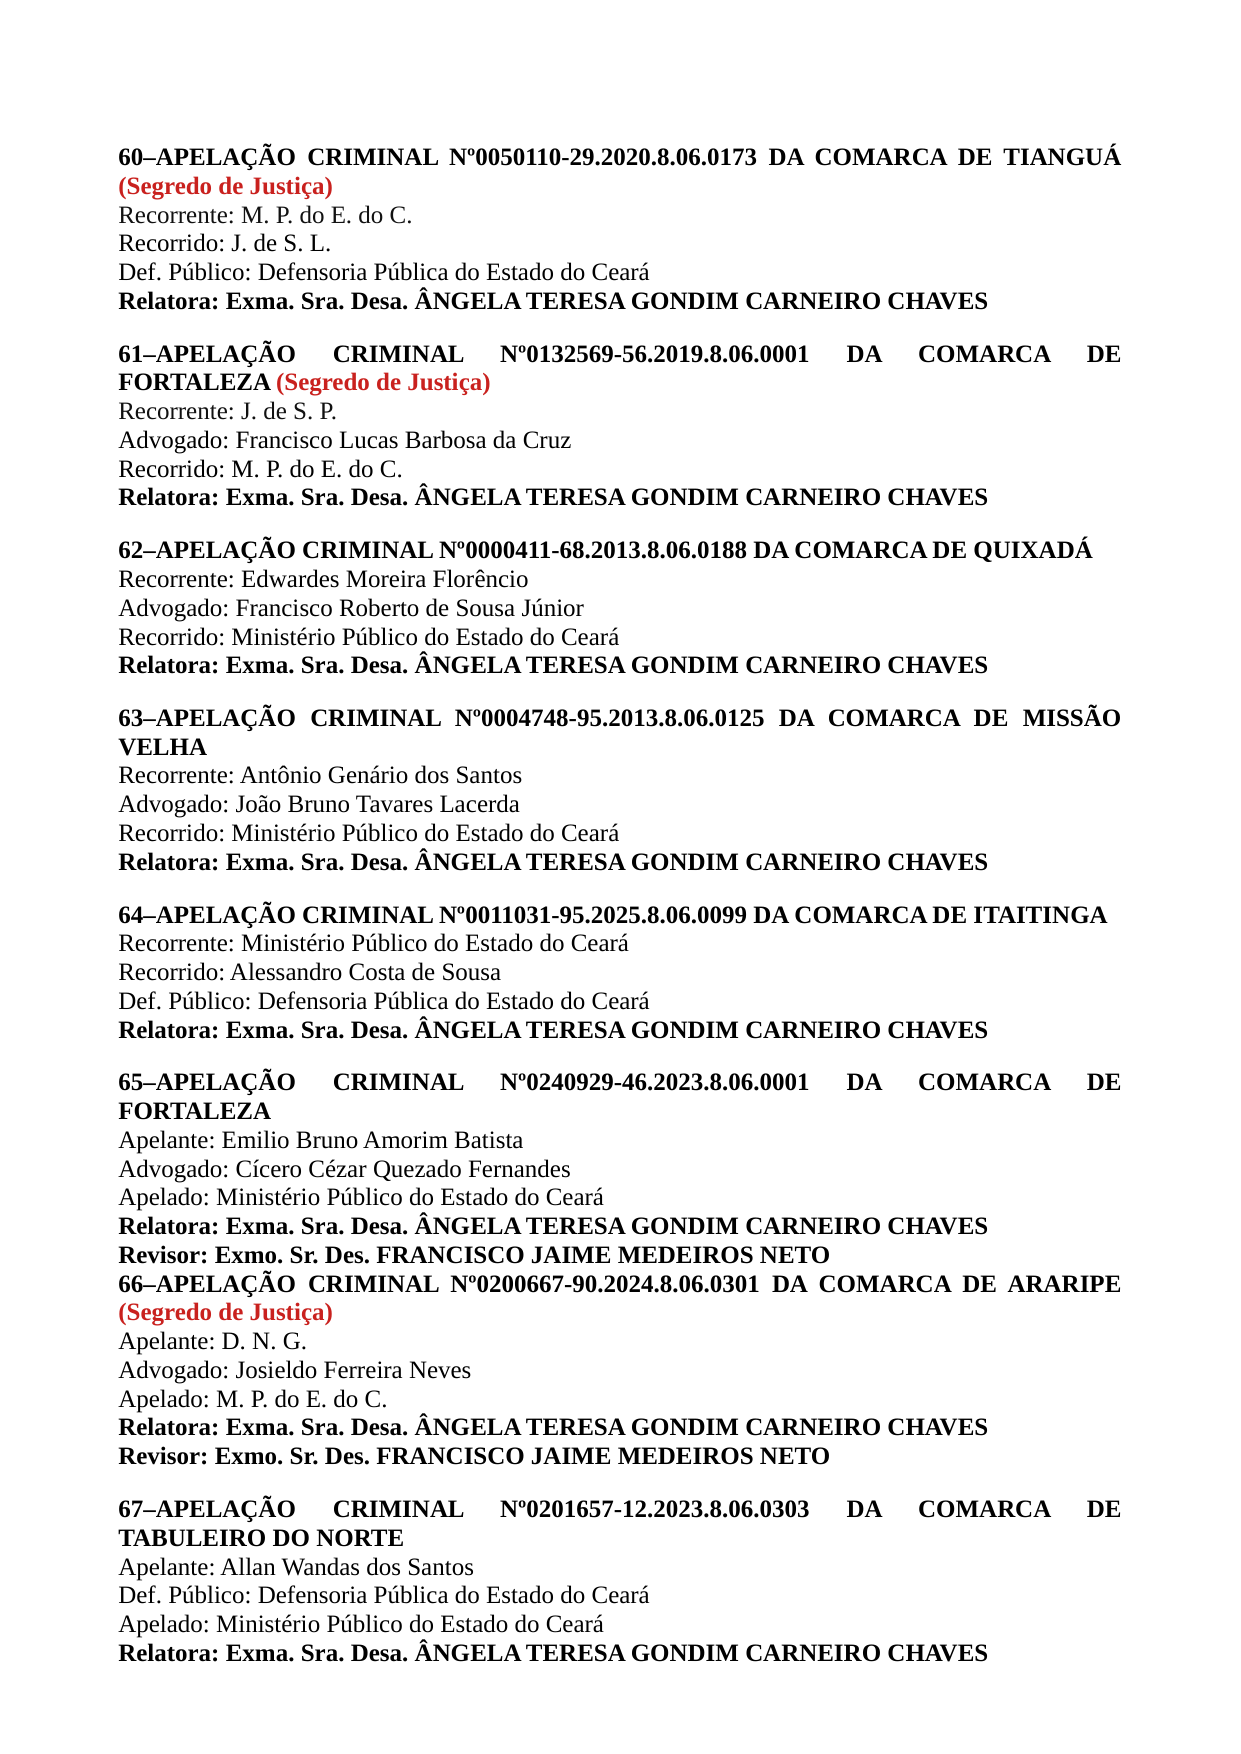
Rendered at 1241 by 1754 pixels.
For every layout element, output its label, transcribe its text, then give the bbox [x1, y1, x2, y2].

text Recorrente: Antônio Genário dos Santos [118, 761, 1122, 789]
text Def. Público: Defensoria Pública do Estado do Ceará [118, 1580, 1122, 1609]
text 60–APELAÇÃO CRIMINAL Nº0050110-29.2020.8.06.0173 DA COMARCA DE TIANGUÁ (Segredo de Justiça) [118, 142, 1122, 200]
text 67–APELAÇÃO CRIMINAL Nº0201657-12.2023.8.06.0303 DA COMARCA DE TABULEIRO DO NORTE [118, 1494, 1122, 1552]
text Recorrente: M. P. do E. do C. [118, 200, 1122, 228]
text Relatora: Exma. Sra. Desa. ÂNGELA TERESA GONDIM CARNEIRO CHAVES [118, 286, 1122, 315]
text Def. Público: Defensoria Pública do Estado do Ceará [118, 257, 1122, 286]
text Recorrido: Alessandro Costa de Sousa [118, 957, 1122, 986]
text Relatora: Exma. Sra. Desa. ÂNGELA TERESA GONDIM CARNEIRO CHAVES [118, 650, 1122, 679]
text Relatora: Exma. Sra. Desa. ÂNGELA TERESA GONDIM CARNEIRO CHAVES [118, 482, 1122, 511]
text Relatora: Exma. Sra. Desa. ÂNGELA TERESA GONDIM CARNEIRO CHAVES [118, 1638, 1122, 1667]
text Apelado: M. P. do E. do C. [118, 1384, 1122, 1412]
text Recorrente: Edwardes Moreira Florêncio [118, 564, 1122, 593]
text Relatora: Exma. Sra. Desa. ÂNGELA TERESA GONDIM CARNEIRO CHAVES [118, 1015, 1122, 1043]
text Recorrido: Ministério Público do Estado do Ceará [118, 818, 1122, 847]
text 62–APELAÇÃO CRIMINAL Nº0000411-68.2013.8.06.0188 DA COMARCA DE QUIXADÁ [118, 535, 1122, 564]
text Advogado: Josieldo Ferreira Neves [118, 1355, 1122, 1384]
text Revisor: Exmo. Sr. Des. FRANCISCO JAIME MEDEIROS NETO [118, 1441, 1122, 1470]
text Relatora: Exma. Sra. Desa. ÂNGELA TERESA GONDIM CARNEIRO CHAVES [118, 1412, 1122, 1441]
text Revisor: Exmo. Sr. Des. FRANCISCO JAIME MEDEIROS NETO [118, 1240, 1122, 1269]
text 61–APELAÇÃO CRIMINAL Nº0132569-56.2019.8.06.0001 DA COMARCA DE FORTALEZA (Segredo de Justiça) [118, 339, 1122, 396]
text 65–APELAÇÃO CRIMINAL Nº0240929-46.2023.8.06.0001 DA COMARCA DE FORTALEZA [118, 1067, 1122, 1125]
text Advogado: Francisco Lucas Barbosa da Cruz [118, 425, 1122, 454]
text Recorrente: Ministério Público do Estado do Ceará [118, 928, 1122, 957]
text 66–APELAÇÃO CRIMINAL Nº0200667-90.2024.8.06.0301 DA COMARCA DE ARARIPE (Segredo de Justiça) [118, 1269, 1122, 1326]
text Relatora: Exma. Sra. Desa. ÂNGELA TERESA GONDIM CARNEIRO CHAVES [118, 847, 1122, 876]
text Recorrido: Ministério Público do Estado do Ceará [118, 622, 1122, 650]
text Advogado: Francisco Roberto de Sousa Júnior [118, 593, 1122, 622]
text Advogado: Cícero Cézar Quezado Fernandes [118, 1154, 1122, 1182]
text Apelante: Emilio Bruno Amorim Batista [118, 1125, 1122, 1154]
text Def. Público: Defensoria Pública do Estado do Ceará [118, 986, 1122, 1015]
text Apelado: Ministério Público do Estado do Ceará [118, 1609, 1122, 1638]
text Recorrido: J. de S. L. [118, 228, 1122, 257]
text Recorrido: M. P. do E. do C. [118, 454, 1122, 482]
text 63–APELAÇÃO CRIMINAL Nº0004748-95.2013.8.06.0125 DA COMARCA DE MISSÃO VELHA [118, 703, 1122, 761]
text Apelado: Ministério Público do Estado do Ceará [118, 1182, 1122, 1211]
text Apelante: D. N. G. [118, 1326, 1122, 1355]
text Apelante: Allan Wandas dos Santos [118, 1552, 1122, 1580]
text 64–APELAÇÃO CRIMINAL Nº0011031-95.2025.8.06.0099 DA COMARCA DE ITAITINGA [118, 900, 1122, 928]
text Recorrente: J. de S. P. [118, 396, 1122, 425]
text Relatora: Exma. Sra. Desa. ÂNGELA TERESA GONDIM CARNEIRO CHAVES [118, 1211, 1122, 1240]
text Advogado: João Bruno Tavares Lacerda [118, 789, 1122, 818]
